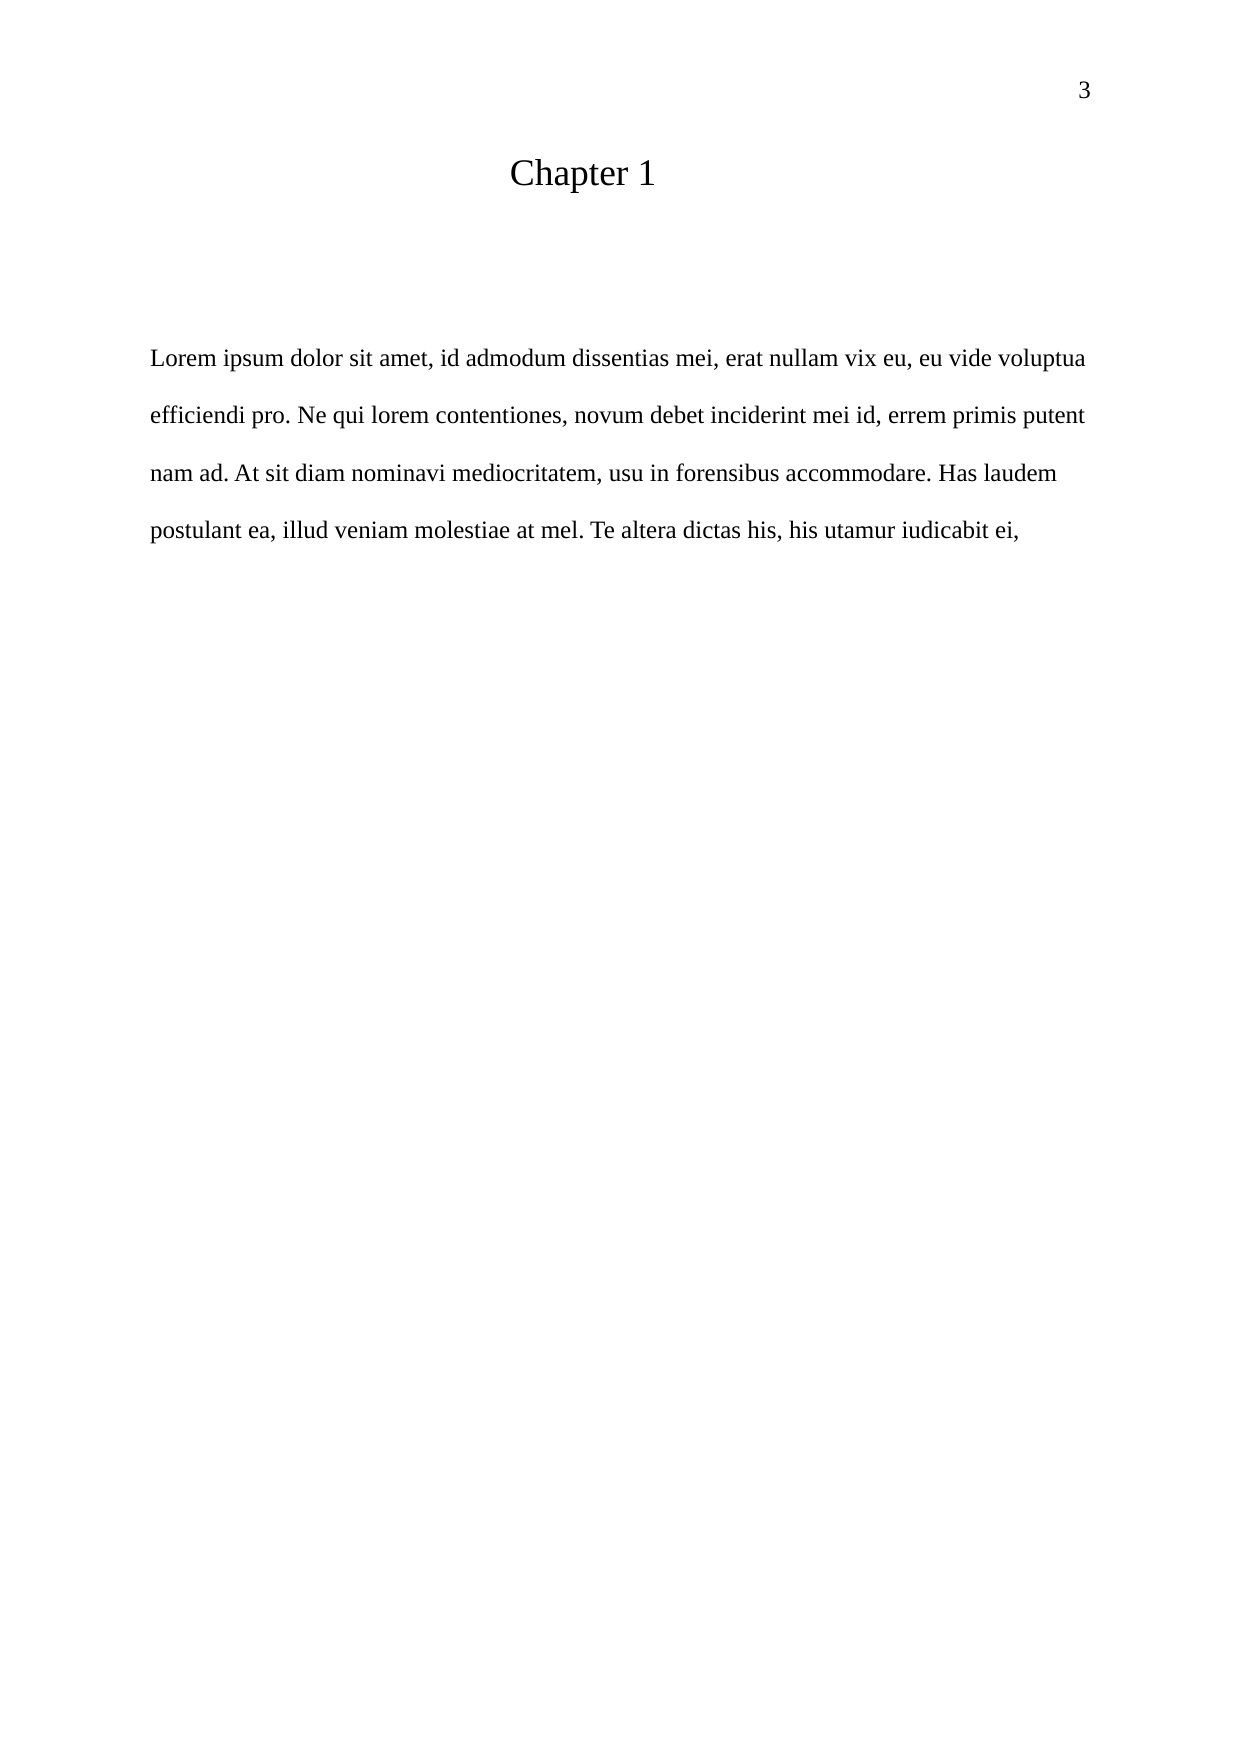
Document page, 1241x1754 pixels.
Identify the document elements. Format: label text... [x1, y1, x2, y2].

text Lorem ipsum dolor sit amet, id admodum dissentias mei, erat nullam vix eu, eu vide voluptua efficiendi pro. Ne qui lorem contentiones, novum debet inciderint mei id, errem primis putent nam ad. At sit diam nominavi mediocritatem, usu in forensibus accommodare. Has laudem postulant ea, illud veniam molestiae at mel. Te altera dictas his, his utamur iudicabit ei, [150, 343, 1091, 544]
